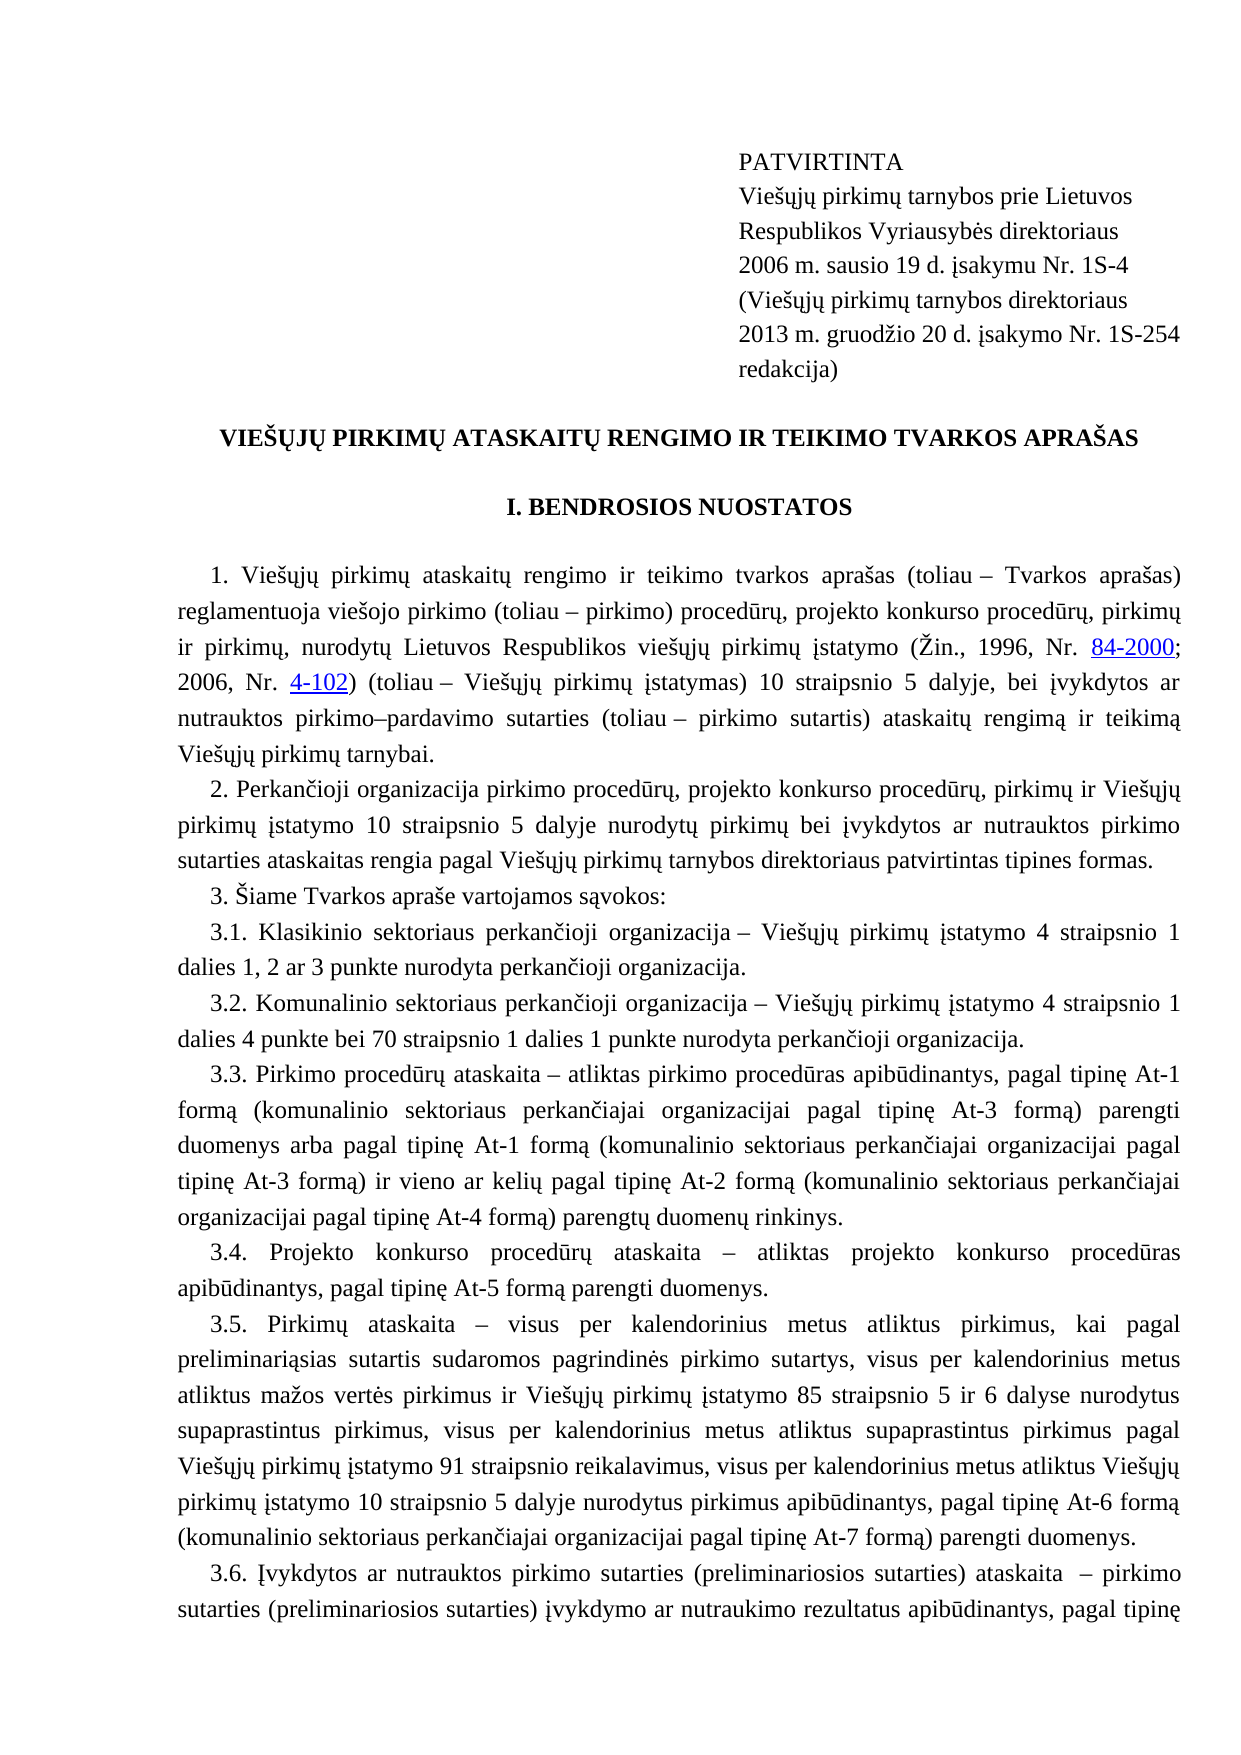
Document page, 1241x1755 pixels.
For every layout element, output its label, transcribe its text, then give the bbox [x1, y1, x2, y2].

text 3.3. Pirkimo procedūrų ataskaita – atliktas pirkimo procedūras apibūdinantys, pagal tipinę At-1 formą (komunalinio sektoriaus perkančiajai organizacijai pagal tipinę At-3 formą) parengti duomenys arba pagal tipinę At-1 formą (komunalinio sektoriaus perkančiajai organizacijai pagal tipinę At-3 formą) ir vieno ar kelių pagal tipinę At-2 formą (komunalinio sektoriaus perkančiajai organizacijai pagal tipinę At-4 formą) parengtų duomenų rinkinys. [177, 1059, 1181, 1231]
text 2013 m. gruodžio 20 d. įsakymo Nr. 1S-254 redakcija) [738, 319, 1181, 382]
text 3.4. Projekto konkurso procedūrų ataskaita – atliktas projekto konkurso procedūras apibūdinantys, pagal tipinę At-5 formą parengti duomenys. [177, 1237, 1181, 1302]
text 3.5. Pirkimų ataskaita – visus per kalendorinius metus atliktus pirkimus, kai pagal preliminariąsias sutartis sudaromos pagrindinės pirkimo sutartys, visus per kalendorinius metus atliktus mažos vertės pirkimus ir Viešųjų pirkimų įstatymo 85 straipsnio 5 ir 6 dalyse nurodytus supaprastintus pirkimus, visus per kalendorinius metus atliktus supaprastintus pirkimus pagal Viešųjų pirkimų įstatymo 91 straipsnio reikalavimus, visus per kalendorinius metus atliktus Viešųjų pirkimų įstatymo 10 straipsnio 5 dalyje nurodytus pirkimus apibūdinantys, pagal tipinę At-6 formą (komunalinio sektoriaus perkančiajai organizacijai pagal tipinę At-7 formą) parengti duomenys. [177, 1309, 1181, 1551]
text 3.1. Klasikinio sektoriaus perkančioji organizacija – Viešųjų pirkimų įstatymo 4 straipsnio 1 dalies 1, 2 ar 3 punkte nurodyta perkančioji organizacija. [177, 917, 1181, 981]
text 3. Šiame Tvarkos apraše vartojamos sąvokos: [177, 881, 1181, 910]
text 2. Perkančioji organizacija pirkimo procedūrų, projekto konkurso procedūrų, pirkimų ir Viešųjų pirkimų įstatymo 10 straipsnio 5 dalyje nurodytų pirkimų bei įvykdytos ar nutrauktos pirkimo sutarties ataskaitas rengia pagal Viešųjų pirkimų tarnybos direktoriaus patvirtintas tipines formas. [177, 774, 1181, 874]
text 3.6. Įvykdytos ar nutrauktos pirkimo sutarties (preliminariosios sutarties) ataskaita – pirkimo sutarties (preliminariosios sutarties) įvykdymo ar nutraukimo rezultatus apibūdinantys, pagal tipinę [177, 1558, 1181, 1622]
text Viešųjų pirkimų tarnybos prie Lietuvos Respublikos Vyriausybės direktoriaus 2006 m. sausio 19 d. įsakymu Nr. 1S-4 [738, 181, 1181, 279]
text 3.2. Komunalinio sektoriaus perkančioji organizacija – Viešųjų pirkimų įstatymo 4 straipsnio 1 dalies 4 punkte bei 70 straipsnio 1 dalies 1 punkte nurodyta perkančioji organizacija. [177, 988, 1181, 1052]
text (Viešųjų pirkimų tarnybos direktoriaus [738, 285, 1181, 313]
text VIEŠŲJŲ PIRKIMŲ ATASKAITŲ RENGIMO IR TEIKIMO TVARKOS APRAŠAS [177, 423, 1181, 451]
text PATVIRTINTA [738, 147, 1181, 176]
text 1. Viešųjų pirkimų ataskaitų rengimo ir teikimo tvarkos aprašas (toliau – Tvarkos aprašas) reglamentuoja viešojo pirkimo (toliau – pirkimo) procedūrų, projekto konkurso procedūrų, pirkimų ir pirkimų, nurodytų Lietuvos Respublikos viešųjų pirkimų įstatymo (Žin., 1996, Nr. 84-2000; 2006, Nr. 4-102) (toliau – Viešųjų pirkimų įstatymas) 10 straipsnio 5 dalyje, bei įvykdytos ar nutrauktos pirkimo–pardavimo sutarties (toliau – pirkimo sutartis) ataskaitų rengimą ir teikimą Viešųjų pirkimų tarnybai. [177, 561, 1181, 767]
text I. BENDROSIOS NUOSTATOS [177, 492, 1181, 520]
